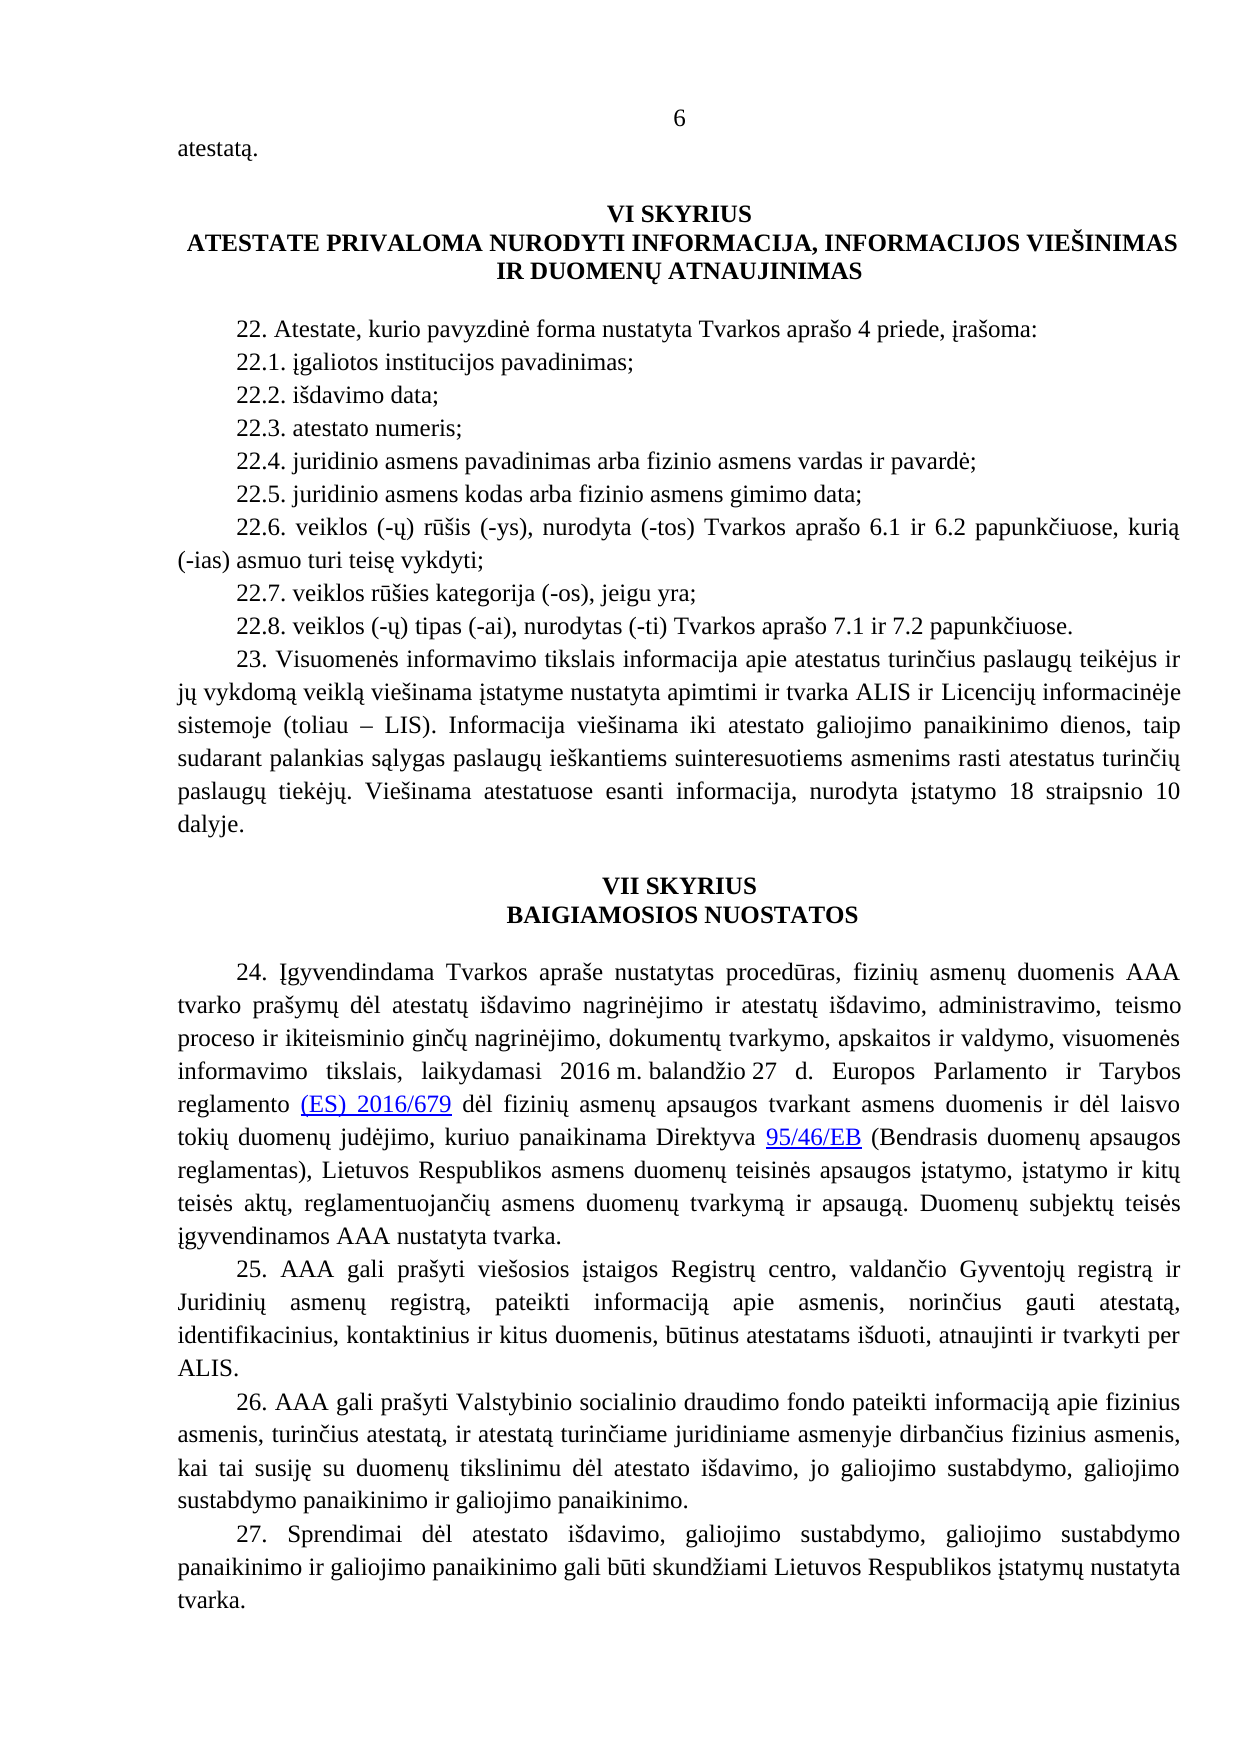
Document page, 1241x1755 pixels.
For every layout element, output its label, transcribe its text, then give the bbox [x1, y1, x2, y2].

text 22.4. juridinio asmens pavadinimas arba fizinio asmens vardas ir pavardė; [177, 446, 1181, 475]
text 22. Atestate, kurio pavyzdinė forma nustatyta Tvarkos aprašo 4 priede, įrašoma: [177, 314, 1181, 343]
text VII SKYRIUS [177, 871, 1181, 900]
text 22.5. juridinio asmens kodas arba fizinio asmens gimimo data; [177, 479, 1181, 508]
text Atestate privaloma nurodyti informacija, Informacijos viešinimas ir duomenų atnaujinimas [177, 228, 1181, 285]
text 22.8. veiklos (-ų) tipas (-ai), nurodytas (-ti) Tvarkos aprašo 7.1 ir 7.2 papunkčiuose. [177, 611, 1181, 640]
text 24. Įgyvendindama Tvarkos apraše nustatytas procedūras, fizinių asmenų duomenis AAA tvarko prašymų dėl atestatų išdavimo nagrinėjimo ir atestatų išdavimo, administravimo, teismo proceso ir ikiteisminio ginčų nagrinėjimo, dokumentų tvarkymo, apskaitos ir valdymo, visuomenės informavimo tikslais, laikydamasi 2016 m. balandžio 27 d. Europos Parlamento ir Tarybos reglamento (ES) 2016/679 dėl fizinių asmenų apsaugos tvarkant asmens duomenis ir dėl laisvo tokių duomenų judėjimo, kuriuo panaikinama Direktyva 95/46/EB (Bendrasis duomenų apsaugos reglamentas), Lietuvos Respublikos asmens duomenų teisinės apsaugos įstatymo, įstatymo ir kitų teisės aktų, reglamentuojančių asmens duomenų tvarkymą ir apsaugą. Duomenų subjektų teisės įgyvendinamos AAA nustatyta tvarka. [177, 957, 1181, 1250]
text 26. AAA gali prašyti Valstybinio socialinio draudimo fondo pateikti informaciją apie fizinius asmenis, turinčius atestatą, ir atestatą turinčiame juridiniame asmenyje dirbančius fizinius asmenis, kai tai susiję su duomenų tikslinimu dėl atestato išdavimo, jo galiojimo sustabdymo, galiojimo sustabdymo panaikinimo ir galiojimo panaikinimo. [177, 1387, 1181, 1514]
text 27. Sprendimai dėl atestato išdavimo, galiojimo sustabdymo, galiojimo sustabdymo panaikinimo ir galiojimo panaikinimo gali būti skundžiami Lietuvos Respublikos įstatymų nustatyta tvarka. [177, 1519, 1181, 1613]
text 23. Visuomenės informavimo tikslais informacija apie atestatus turinčius paslaugų teikėjus ir jų vykdomą veiklą viešinama įstatyme nustatyta apimtimi ir tvarka ALIS ir Licencijų informacinėje sistemoje (toliau – LIS). Informacija viešinama iki atestato galiojimo panaikinimo dienos, taip sudarant palankias sąlygas paslaugų ieškantiems suinteresuotiems asmenims rasti atestatus turinčių paslaugų tiekėjų. Viešinama atestatuose esanti informacija, nurodyta įstatymo 18 straipsnio 10 dalyje. [177, 644, 1181, 838]
text atestatą. [177, 133, 1181, 162]
text 22.1. įgaliotos institucijos pavadinimas; [177, 347, 1181, 376]
text 22.3. atestato numeris; [177, 413, 1181, 442]
text 22.7. veiklos rūšies kategorija (-os), jeigu yra; [177, 578, 1181, 607]
text 22.6. veiklos (-ų) rūšis (-ys), nurodyta (-tos) Tvarkos aprašo 6.1 ir 6.2 papunkčiuose, kurią (-ias) asmuo turi teisę vykdyti; [177, 512, 1181, 574]
text 25. AAA gali prašyti viešosios įstaigos Registrų centro, valdančio Gyventojų registrą ir Juridinių asmenų registrą, pateikti informaciją apie asmenis, norinčius gauti atestatą, identifikacinius, kontaktinius ir kitus duomenis, būtinus atestatams išduoti, atnaujinti ir tvarkyti per ALIS. [177, 1254, 1181, 1382]
text BAIGIAMOSIOS NUOSTATOS [177, 900, 1181, 928]
text 22.2. išdavimo data; [177, 380, 1181, 409]
text VI SKYRIUS [177, 199, 1181, 228]
